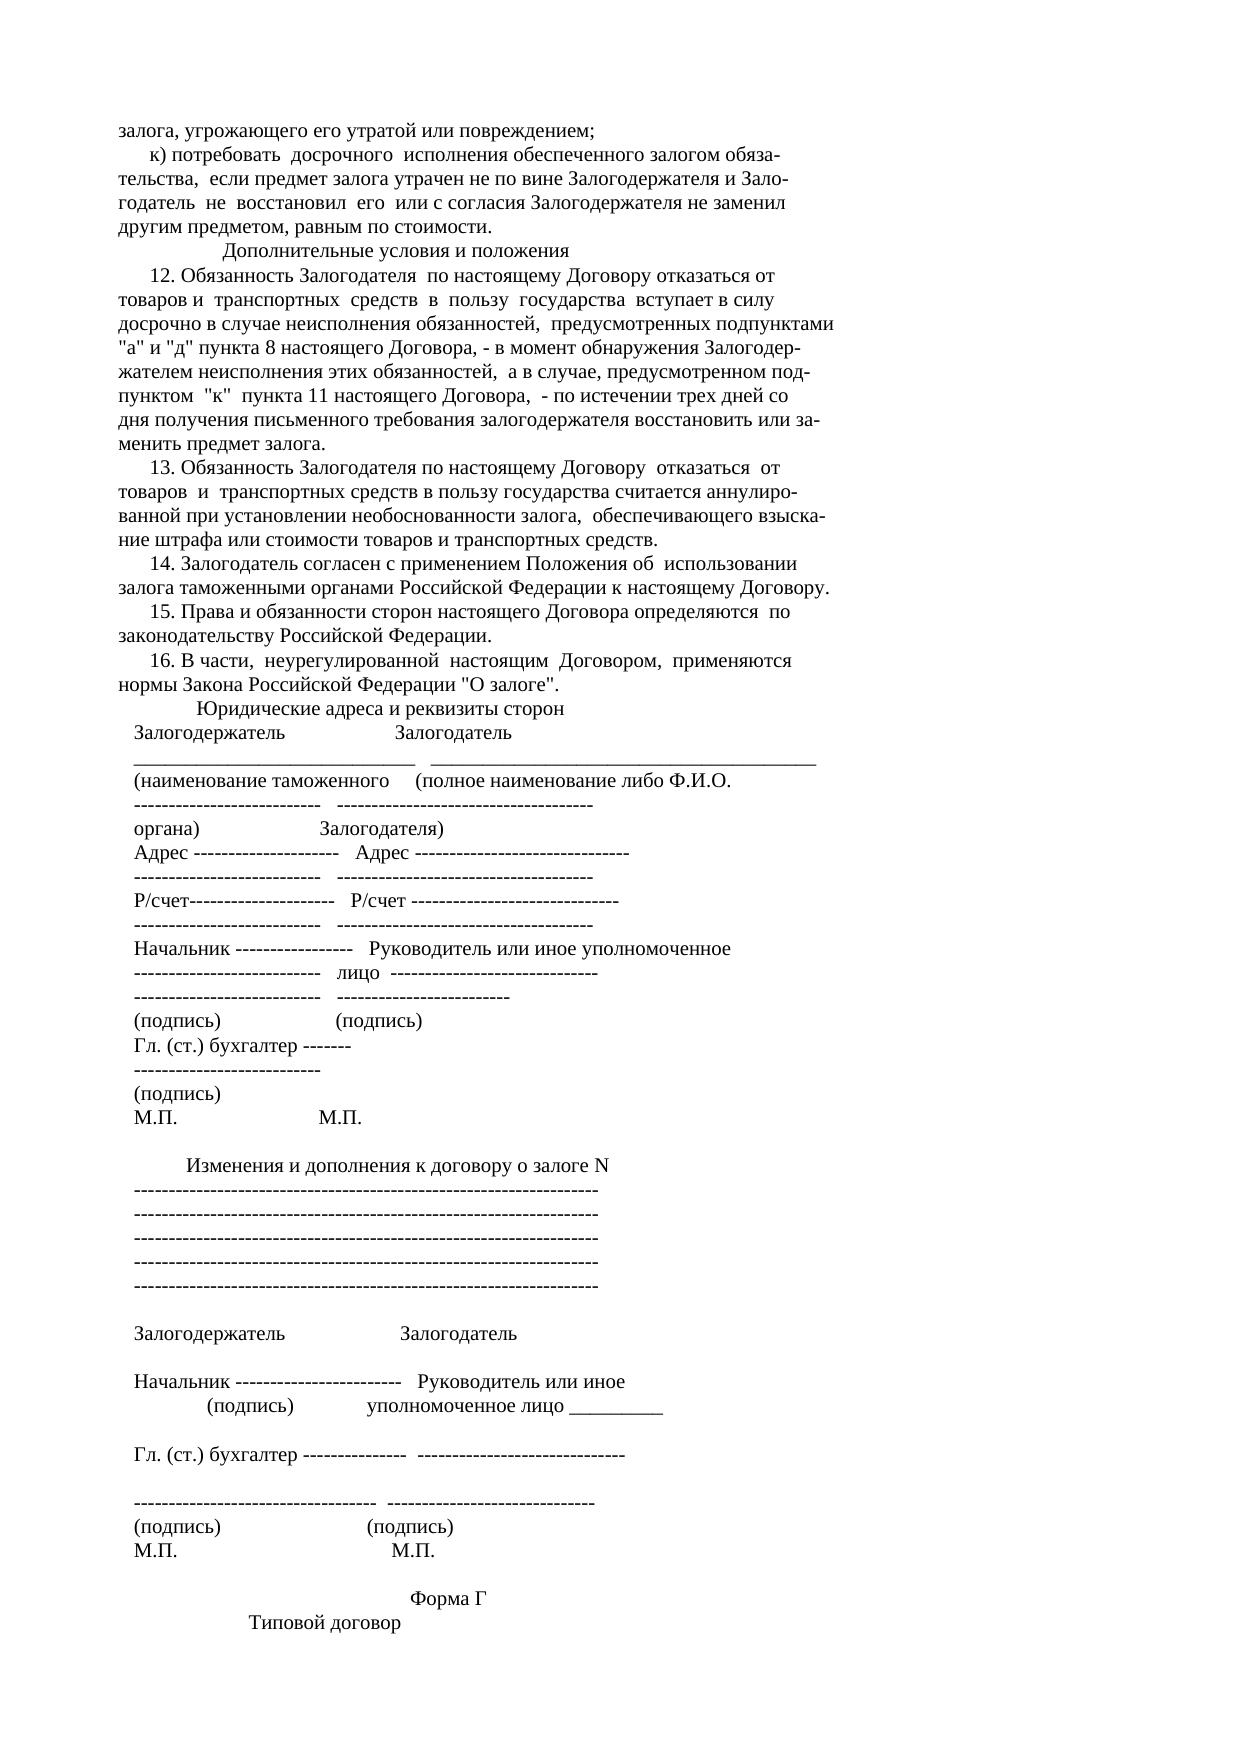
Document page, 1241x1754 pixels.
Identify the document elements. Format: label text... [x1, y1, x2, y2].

text Гл. (ст.) бухгалтер ------- [118, 1032, 1122, 1057]
text ------------------------------------------------------------------- [118, 1249, 1122, 1273]
text Дополнительные условия и положения [118, 238, 1122, 262]
text --------------------------- ------------------------- [118, 984, 1122, 1008]
text товаров и транспортных средств в пользу государства вступает в силу [118, 287, 1122, 311]
text тельства, если предмет залога утрачен не по вине Залогодержателя и Зало- [118, 166, 1122, 190]
text ----------------------------------- ------------------------------ [118, 1490, 1122, 1514]
text (подпись) уполномоченное лицо _________ [118, 1393, 1122, 1417]
text нормы Закона Российской Федерации "О залоге". [118, 672, 1122, 696]
text органа) Залогодателя) [118, 816, 1122, 840]
text М.П. М.П. [118, 1538, 1122, 1562]
text М.П. М.П. [118, 1105, 1122, 1129]
text --------------------------- лицо ------------------------------ [118, 960, 1122, 984]
text --------------------------- ------------------------------------- [118, 912, 1122, 936]
text Адрес --------------------- Адрес ------------------------------- [118, 840, 1122, 864]
text 13. Обязанность Залогодателя по настоящему Договору отказаться от [118, 455, 1122, 479]
text пунктом "к" пункта 11 настоящего Договора, - по истечении трех дней со [118, 383, 1122, 407]
text (подпись) (подпись) [118, 1008, 1122, 1032]
text залога, угрожающего его утратой или повреждением; [118, 118, 1122, 142]
text ванной при установлении необоснованности залога, обеспечивающего взыска- [118, 503, 1122, 527]
text Залогодержатель Залогодатель [118, 720, 1122, 744]
text к) потребовать досрочного исполнения обеспеченного залогом обяза- [118, 142, 1122, 166]
text ние штрафа или стоимости товаров и транспортных средств. [118, 527, 1122, 551]
text --------------------------- ------------------------------------- [118, 864, 1122, 888]
text ------------------------------------------------------------------- [118, 1201, 1122, 1225]
text залога таможенными органами Российской Федерации к настоящему Договору. [118, 575, 1122, 599]
text товаров и транспортных средств в пользу государства считается аннулиро- [118, 479, 1122, 503]
text законодательству Российской Федерации. [118, 623, 1122, 647]
text Начальник ------------------------ Руководитель или иное [118, 1369, 1122, 1393]
text ------------------------------------------------------------------- [118, 1225, 1122, 1249]
text ------------------------------------------------------------------- [118, 1273, 1122, 1297]
text Р/счет--------------------- Р/счет ------------------------------ [118, 888, 1122, 912]
text 16. В части, неурегулированной настоящим Договором, применяются [118, 647, 1122, 672]
text менить предмет залога. [118, 431, 1122, 455]
text Юридические адреса и реквизиты сторон [118, 696, 1122, 720]
text 15. Права и обязанности сторон настоящего Договора определяются по [118, 599, 1122, 623]
text досрочно в случае неисполнения обязанностей, предусмотренных подпунктами [118, 311, 1122, 335]
text Форма Г [118, 1586, 1122, 1610]
text (подпись) (подпись) [118, 1514, 1122, 1538]
text --------------------------- ------------------------------------- [118, 792, 1122, 816]
text Изменения и дополнения к договору о залоге N [118, 1153, 1122, 1177]
text дня получения письменного требования залогодержателя восстановить или за- [118, 407, 1122, 431]
text Залогодержатель Залогодатель [118, 1321, 1122, 1345]
text 12. Обязанность Залогодателя по настоящему Договору отказаться от [118, 262, 1122, 287]
text Начальник ----------------- Руководитель или иное уполномоченное [118, 936, 1122, 960]
text другим предметом, равным по стоимости. [118, 214, 1122, 238]
text (подпись) [118, 1081, 1122, 1105]
text --------------------------- [118, 1057, 1122, 1081]
text Гл. (ст.) бухгалтер --------------- ------------------------------ [118, 1442, 1122, 1466]
text "а" и "д" пункта 8 настоящего Договора, - в момент обнаружения Залогодер- [118, 335, 1122, 359]
text ___________________________ _____________________________________ [118, 744, 1122, 768]
text жателем неисполнения этих обязанностей, а в случае, предусмотренном под- [118, 359, 1122, 383]
text Типовой договор [118, 1610, 1122, 1634]
text (наименование таможенного (полное наименование либо Ф.И.О. [118, 768, 1122, 792]
text ------------------------------------------------------------------- [118, 1177, 1122, 1201]
text 14. Залогодатель согласен с применением Положения об использовании [118, 551, 1122, 575]
text годатель не восстановил его или с согласия Залогодержателя не заменил [118, 190, 1122, 214]
